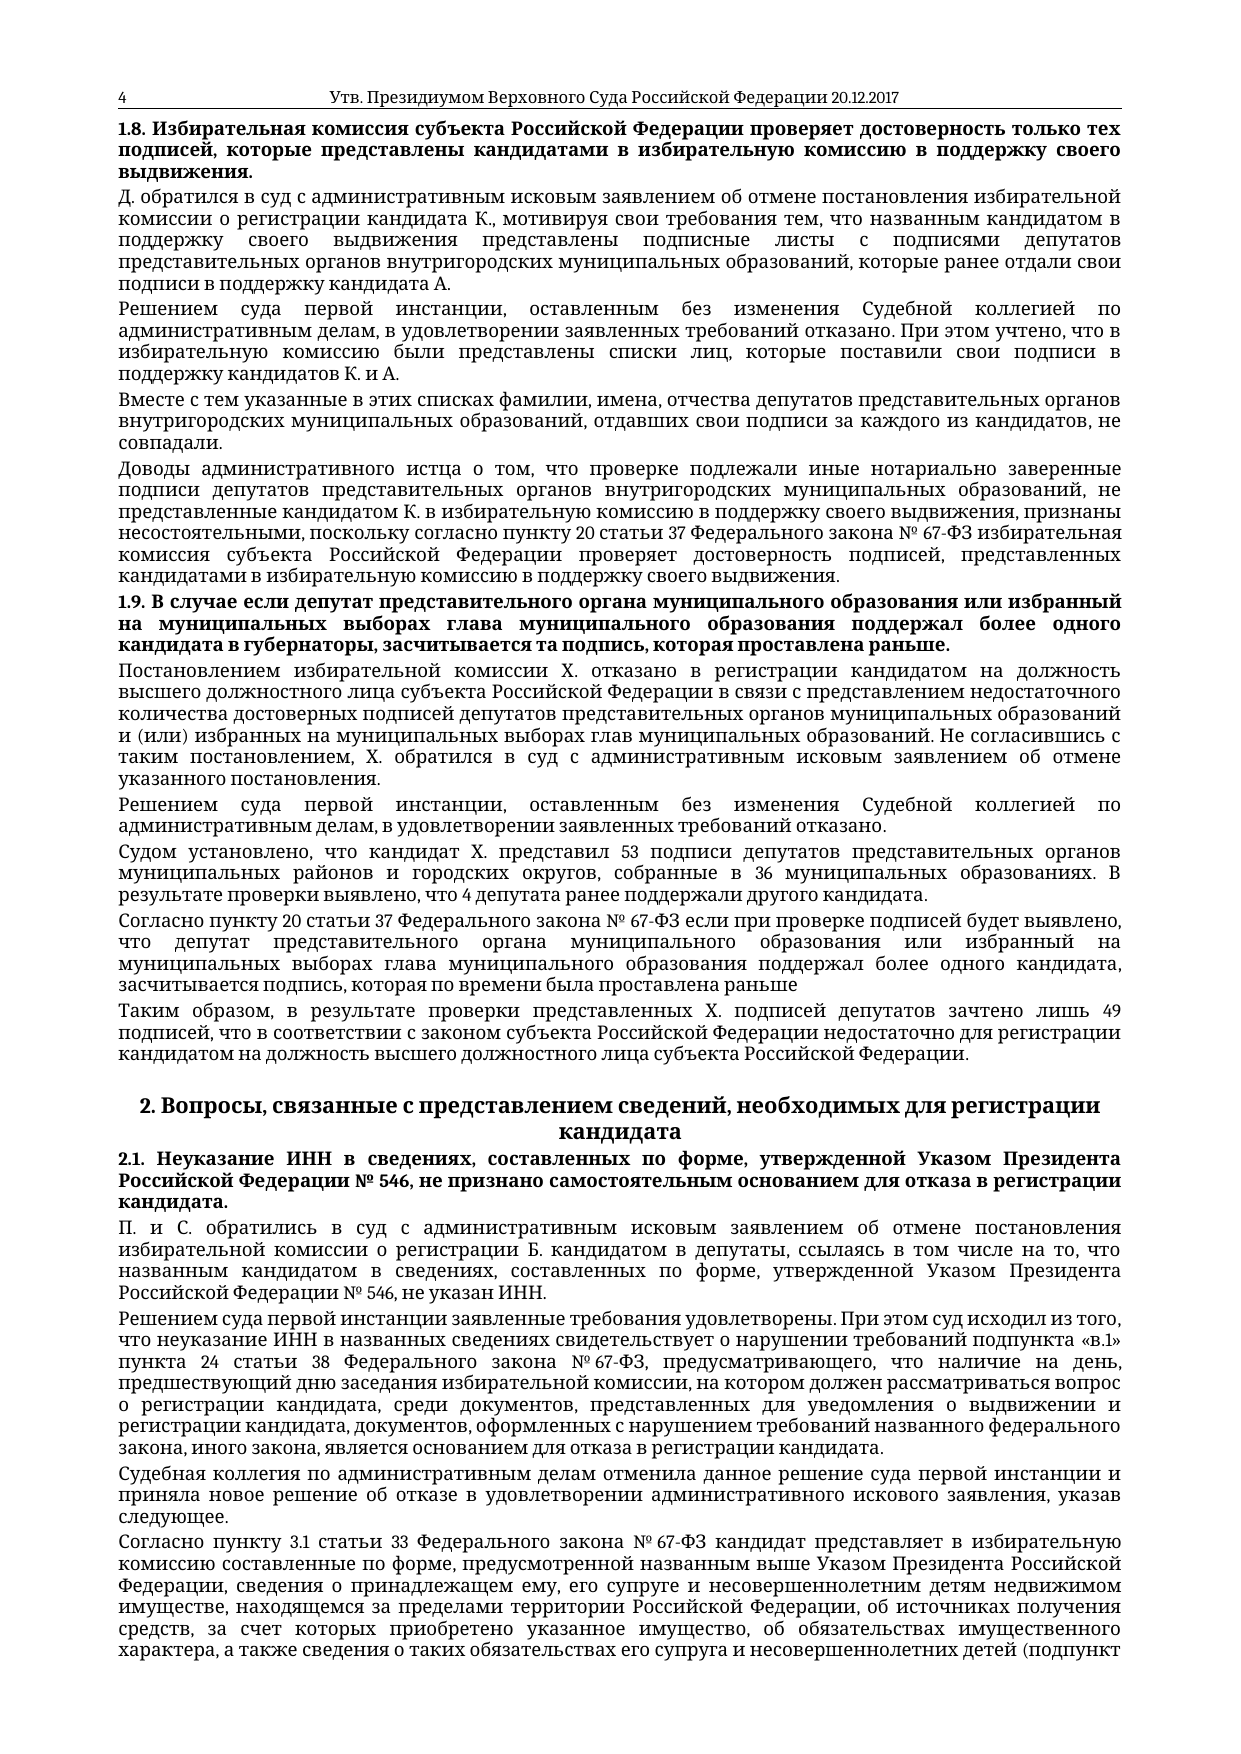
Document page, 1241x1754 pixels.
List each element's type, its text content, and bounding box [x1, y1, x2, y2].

text Судом установлено, что кандидат Х. представил 53 подписи депутатов представительных органов муниципальных районов и городских округов, собранные в 36 муниципальных образованиях. В результате проверки выявлено, что 4 депутата ранее поддержали другого кандидата. [118, 841, 1122, 906]
text Д. обратился в суд с административным исковым заявлением об отмене постановления избирательной комиссии о регистрации кандидата К., мотивируя свои требования тем, что названным кандидатом в поддержку своего выдвижения представлены подписные листы с подписями депутатов представительных органов внутригородских муниципальных образований, которые ранее отдали свои подписи в поддержку кандидата А. [118, 187, 1122, 295]
text Постановлением избирательной комиссии Х. отказано в регистрации кандидатом на должность высшего должностного лица субъекта Российской Федерации в связи с представлением недостаточного количества достоверных подписей депутатов представительных органов муниципальных образований и (или) избранных на муниципальных выборах глав муниципальных образований. Не согласившись с таким постановлением, Х. обратился в суд с административным исковым заявлением об отмене указанного постановления. [118, 661, 1122, 790]
text Доводы административного истца о том, что проверке подлежали иные нотариально заверенные подписи депутатов представительных органов внутригородских муниципальных образований, не представленные кандидатом К. в избирательную комиссию в поддержку своего выдвижения, признаны несостоятельными, поскольку согласно пункту 20 статьи 37 Федерального закона № 67-ФЗ избирательная комиссия субъекта Российской Федерации проверяет достоверность подписей, представленных кандидатами в избирательную комиссию в поддержку своего выдвижения. [118, 458, 1122, 587]
text П. и С. обратились в суд с административным исковым заявлением об отмене постановления избирательной комиссии о регистрации Б. кандидатом в депутаты, ссылаясь в том числе на то, что названным кандидатом в сведениях, составленных по форме, утвержденной Указом Президента Российской Федерации № 546, не указан ИНН. [118, 1218, 1122, 1304]
text Согласно пункту 3.1 статьи 33 Федерального закона № 67-ФЗ кандидат представляет в избирательную комиссию составленные по форме, предусмотренной названным выше Указом Президента Российской Федерации, сведения о принадлежащем ему, его супруге и несовершеннолетним детям недвижимом имуществе, находящемся за пределами территории Российской Федерации, об источниках получения средств, за счет которых приобретено указанное имущество, об обязательствах имущественного характера, а также сведения о таких обязательствах его супруга и несовершеннолетних детей (подпункт [118, 1532, 1122, 1661]
text 1.8. Избирательная комиссия субъекта Российской Федерации проверяет достоверность только тех подписей, которые представлены кандидатами в избирательную комиссию в поддержку своего выдвижения. [118, 118, 1122, 183]
text Судебная коллегия по административным делам отменила данное решение суда первой инстанции и приняла новое решение об отказе в удовлетворении административного искового заявления, указав следующее. [118, 1463, 1122, 1528]
text Решением суда первой инстанции, оставленным без изменения Судебной коллегией по административным делам, в удовлетворении заявленных требований отказано. При этом учтено, что в избирательную комиссию были представлены списки лиц, которые поставили свои подписи в поддержку кандидатов К. и А. [118, 299, 1122, 385]
text Таким образом, в результате проверки представленных Х. подписей депутатов зачтено лишь 49 подписей, что в соответствии с законом субъекта Российской Федерации недостаточно для регистрации кандидатом на должность высшего должностного лица субъекта Российской Федерации. [118, 1001, 1122, 1065]
text 1.9. В случае если депутат представительного органа муниципального образования или избранный на муниципальных выборах глава муниципального образования поддержал более одного кандидата в губернаторы, засчитывается та подпись, которая проставлена раньше. [118, 592, 1122, 656]
text 2.1. Неуказание ИНН в сведениях, составленных по форме, утвержденной Указом Президента Российской Федерации № 546, не признано самостоятельным основанием для отказа в регистрации кандидата. [118, 1149, 1122, 1213]
text Решением суда первой инстанции, оставленным без изменения Судебной коллегией по административным делам, в удовлетворении заявленных требований отказано. [118, 794, 1122, 837]
text Согласно пункту 20 статьи 37 Федерального закона № 67-ФЗ если при проверке подписей будет выявлено, что депутат представительного органа муниципального образования или избранный на муниципальных выборах глава муниципального образования поддержал более одного кандидата, засчитывается подпись, которая по времени была проставлена раньше [118, 910, 1122, 996]
subtitle 2. Вопросы, связанные с представлением сведений, необходимых для регистрации кандидата [118, 1094, 1122, 1145]
text Решением суда первой инстанции заявленные требования удовлетворены. При этом суд исходил из того, что неуказание ИНН в названных сведениях свидетельствует о нарушении требований подпункта «в.1» пункта 24 статьи 38 Федерального закона № 67-ФЗ, предусматривающего, что наличие на день, предшествующий дню заседания избирательной комиссии, на котором должен рассматриваться вопрос о регистрации кандидата, среди документов, представленных для уведомления о выдвижении и регистрации кандидата, документов, оформленных с нарушением требований названного федерального закона, иного закона, является основанием для отказа в регистрации кандидата. [118, 1308, 1122, 1459]
text Вместе с тем указанные в этих списках фамилии, имена, отчества депутатов представительных органов внутригородских муниципальных образований, отдавших свои подписи за каждого из кандидатов, не совпадали. [118, 389, 1122, 454]
